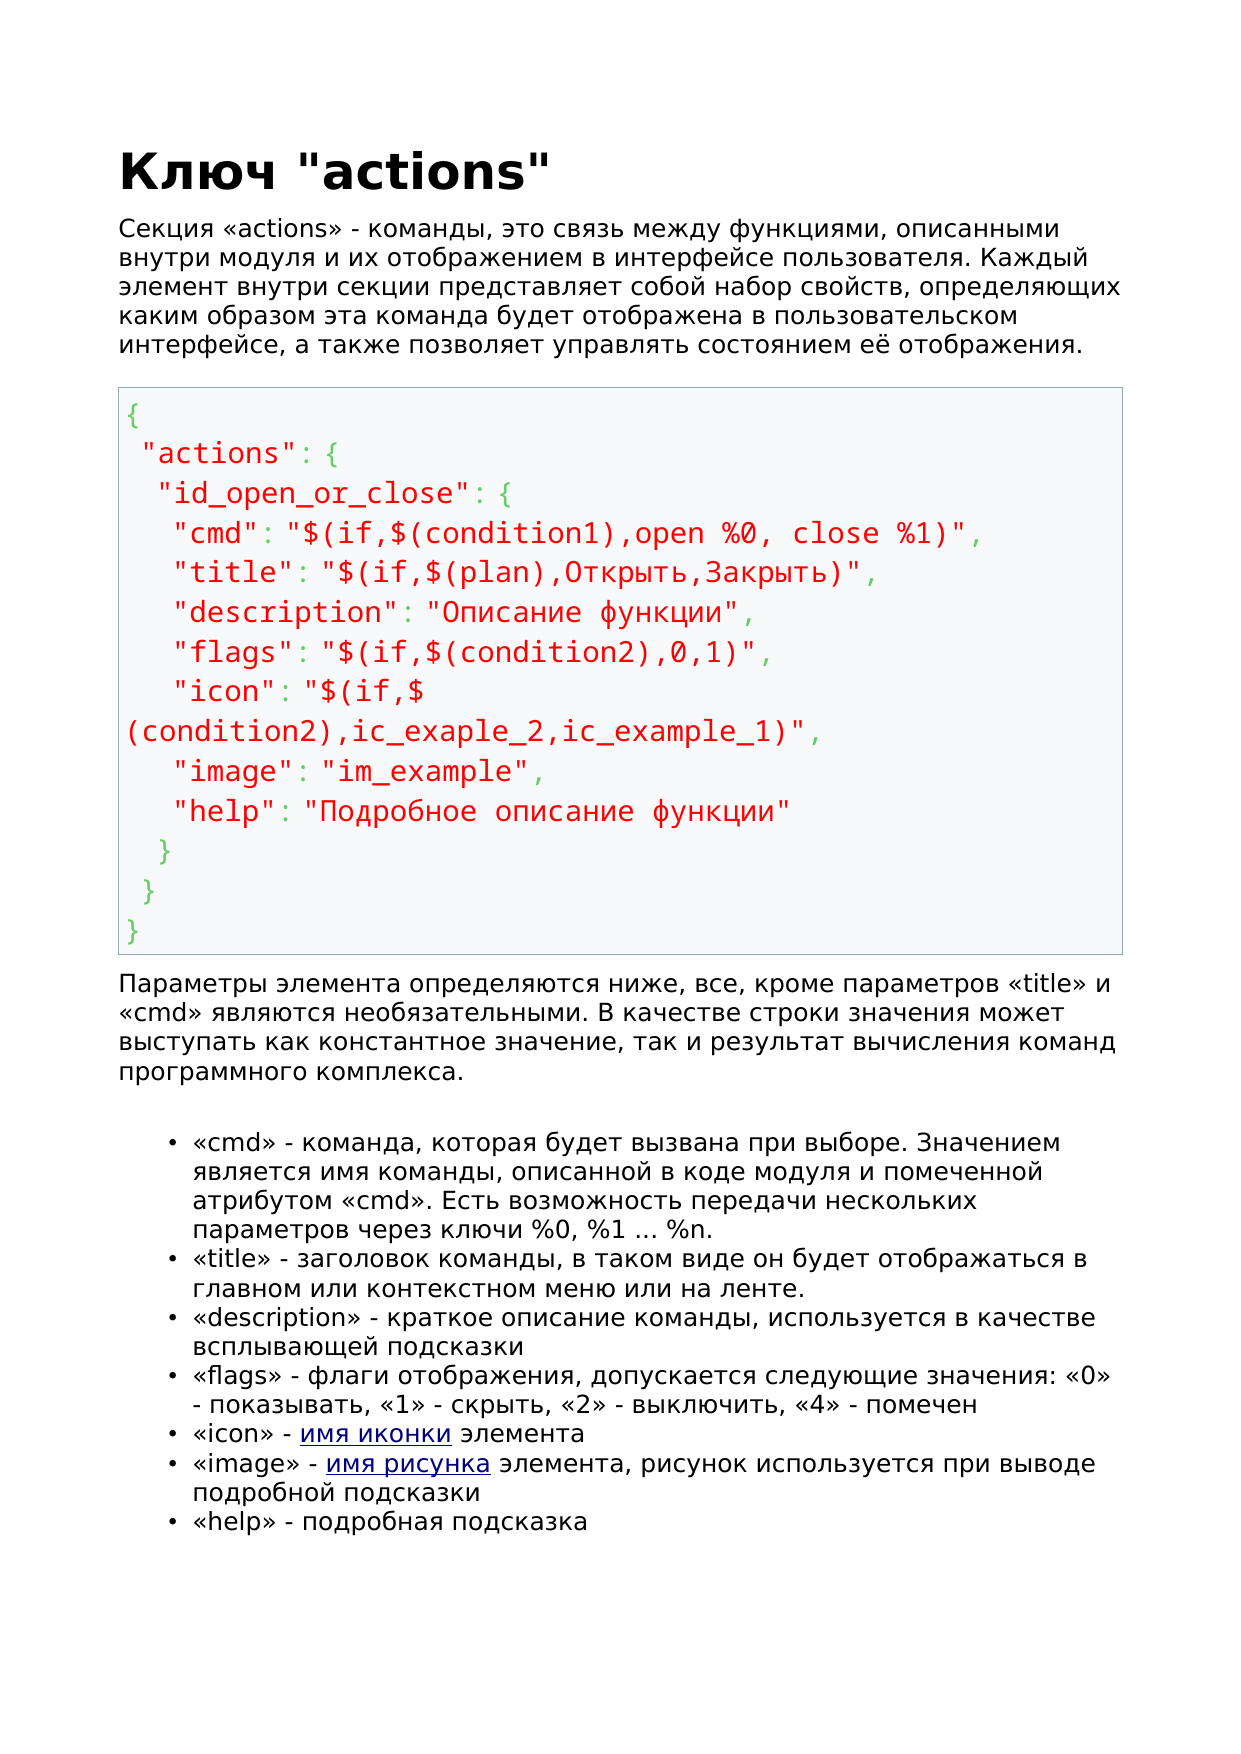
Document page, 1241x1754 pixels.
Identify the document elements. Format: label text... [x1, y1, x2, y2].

list «flags» - флаги отображения, допускается следующие значения: «0» - показывать, «1» - скрыть, «2» - выключить, «4» - помечен [177, 1361, 1122, 1419]
text Параметры элемента определяются ниже, все, кроме параметров «title» и «cmd» являются необязательными. В качестве строки значения может выступать как константное значение, так и результат вычисления команд программного комплекса. [118, 969, 1122, 1086]
list «help» - подробная подсказка [177, 1507, 1122, 1536]
list «description» - краткое описание команды, используется в качестве всплывающей подсказки [177, 1303, 1122, 1361]
list «icon» - имя иконки элемента [177, 1419, 1122, 1449]
list «image» - имя рисунка элемента, рисунок используется при выводе подробной подсказки [177, 1449, 1122, 1507]
list «cmd» - команда, которая будет вызвана при выборе. Значением является имя команды, описанной в коде модуля и помеченной атрибутом «cmd». Есть возможность передачи нескольких параметров через ключи %0, %1 ... %n. [177, 1128, 1122, 1244]
text Секция «actions» - команды, это связь между функциями, описанными внутри модуля и их отображением в интерфейсе пользователя. Каждый элемент внутри секции представляет собой набор свойств, определяющих каким образом эта команда будет отображена в пользовательском интерфейсе, а также позволяет управлять состоянием её отображения. [118, 214, 1122, 360]
subtitle Ключ "actions" [118, 143, 1122, 201]
list «title» - заголовок команды, в таком виде он будет отображаться в главном или контекстном меню или на ленте. [177, 1244, 1122, 1303]
table_header { "actions": { "id_open_or_close": { "cmd": "$(if,$(condition1),open %0, close %1)", "title": "$(if,$(plan),Открыть,Закрыть)", "description": "Описание функции", "flags": "$(if,$(condition2),0,1)", "icon": "$(if,$(condition2),ic_exaple_2,ic_example_1)", "image": "im_example", "help": "Подробное описание функции" } } } [119, 388, 1122, 954]
